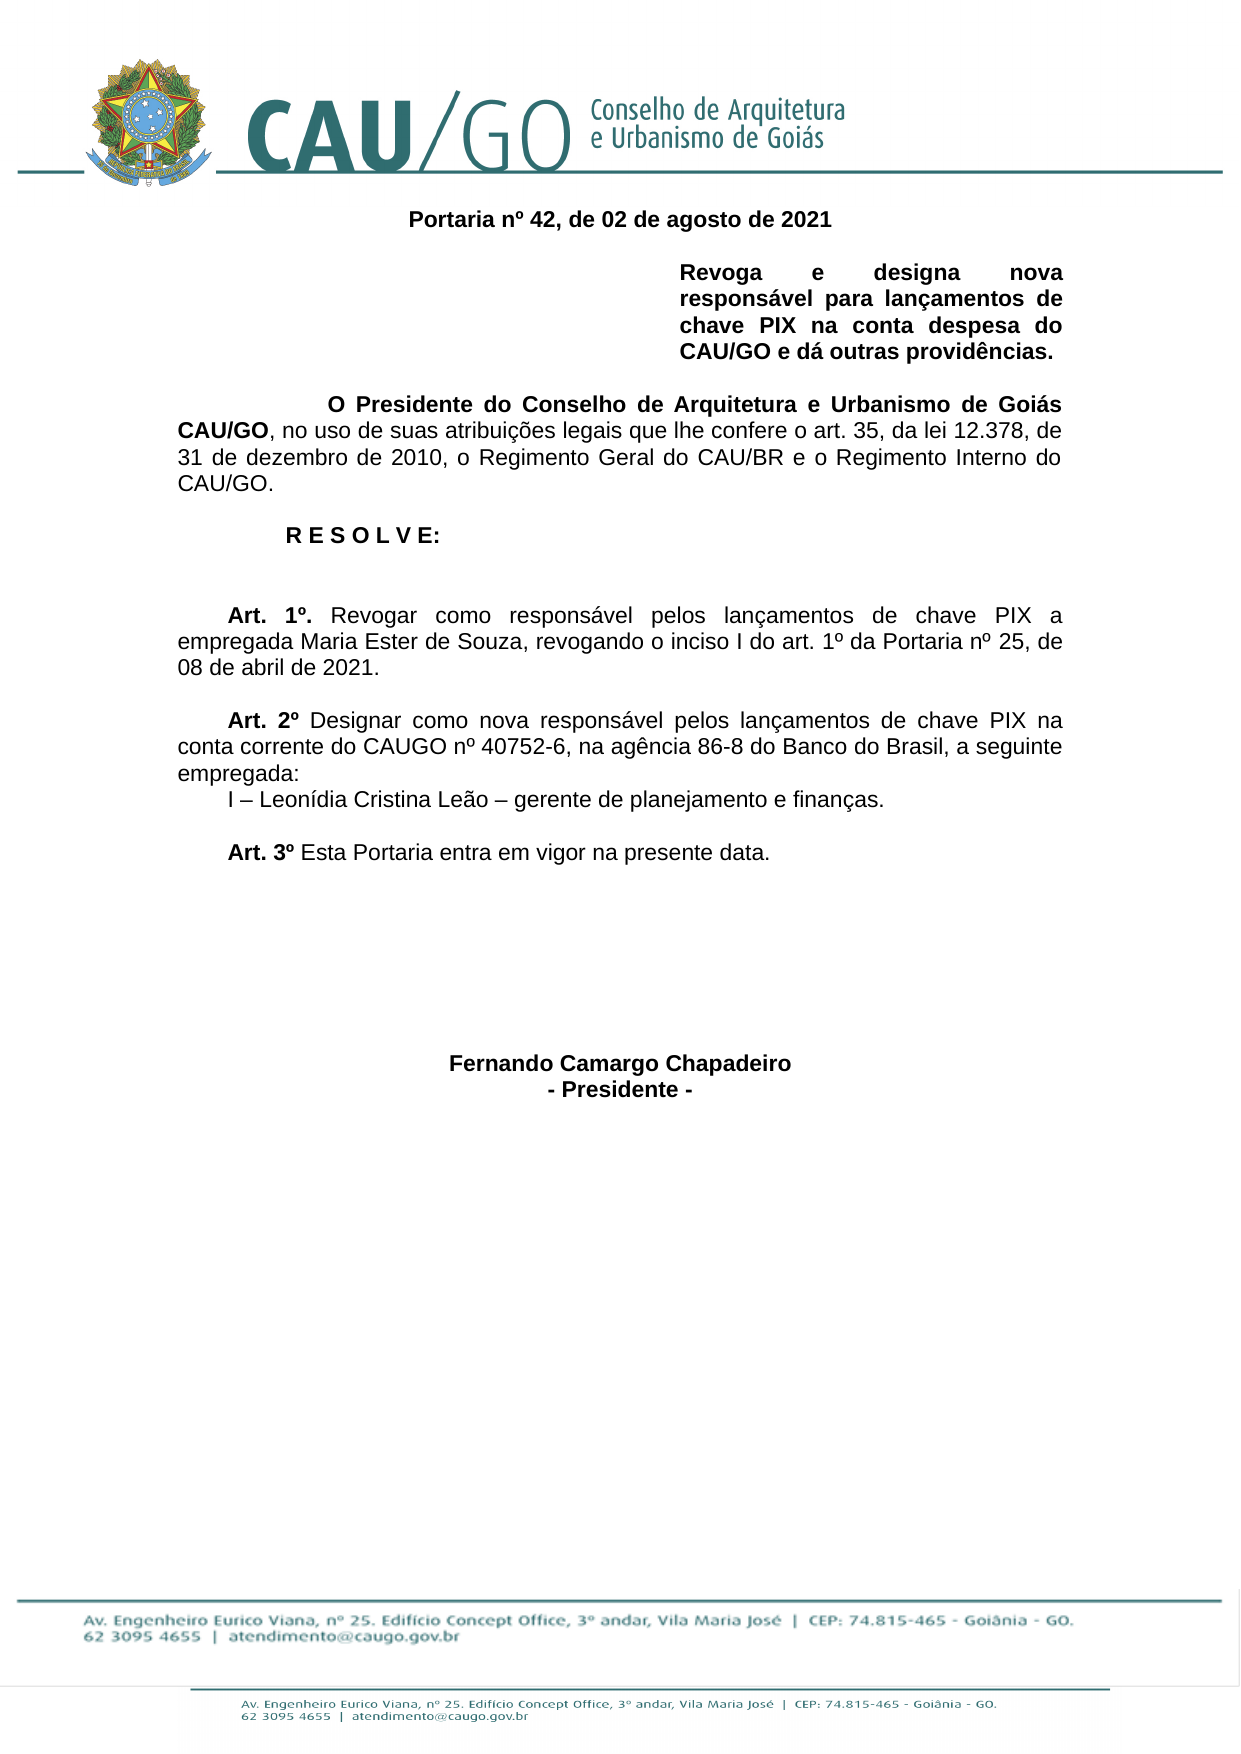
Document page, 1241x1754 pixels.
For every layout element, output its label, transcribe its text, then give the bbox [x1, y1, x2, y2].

text Fernando Camargo Chapadeiro [177, 1049, 1063, 1076]
text Art. 2º Designar como nova responsável pelos lançamentos de chave PIX na conta corrente do CAUGO nº 40752-6, na agência 86-8 do Banco do Brasil, a seguinte empregada: [177, 707, 1063, 786]
text I – Leonídia Cristina Leão – gerente de planejamento e finanças. [227, 786, 1063, 812]
text O Presidente do Conselho de Arquitetura e Urbanismo de Goiás CAU/GO, no uso de suas atribuições legais que lhe confere o art. 35, da lei 12.378, de 31 de dezembro de 2010, o Regimento Geral do CAU/BR e o Regimento Interno do CAU/GO. [177, 391, 1063, 496]
text Revoga e designa nova responsável para lançamentos de chave PIX na conta despesa do CAU/GO e dá outras providências. [679, 259, 1063, 364]
text Portaria nº 42, de 02 de agosto de 2021 [177, 207, 1063, 233]
text - Presidente - [177, 1076, 1063, 1102]
text Art. 1º. Revogar como responsável pelos lançamentos de chave PIX a empregada Maria Ester de Souza, revogando o inciso I do art. 1º da Portaria nº 25, de 08 de abril de 2021. [177, 602, 1063, 681]
text Art. 3º Esta Portaria entra em vigor na presente data. [177, 839, 1063, 865]
text R E S O L V E: [177, 522, 1063, 549]
